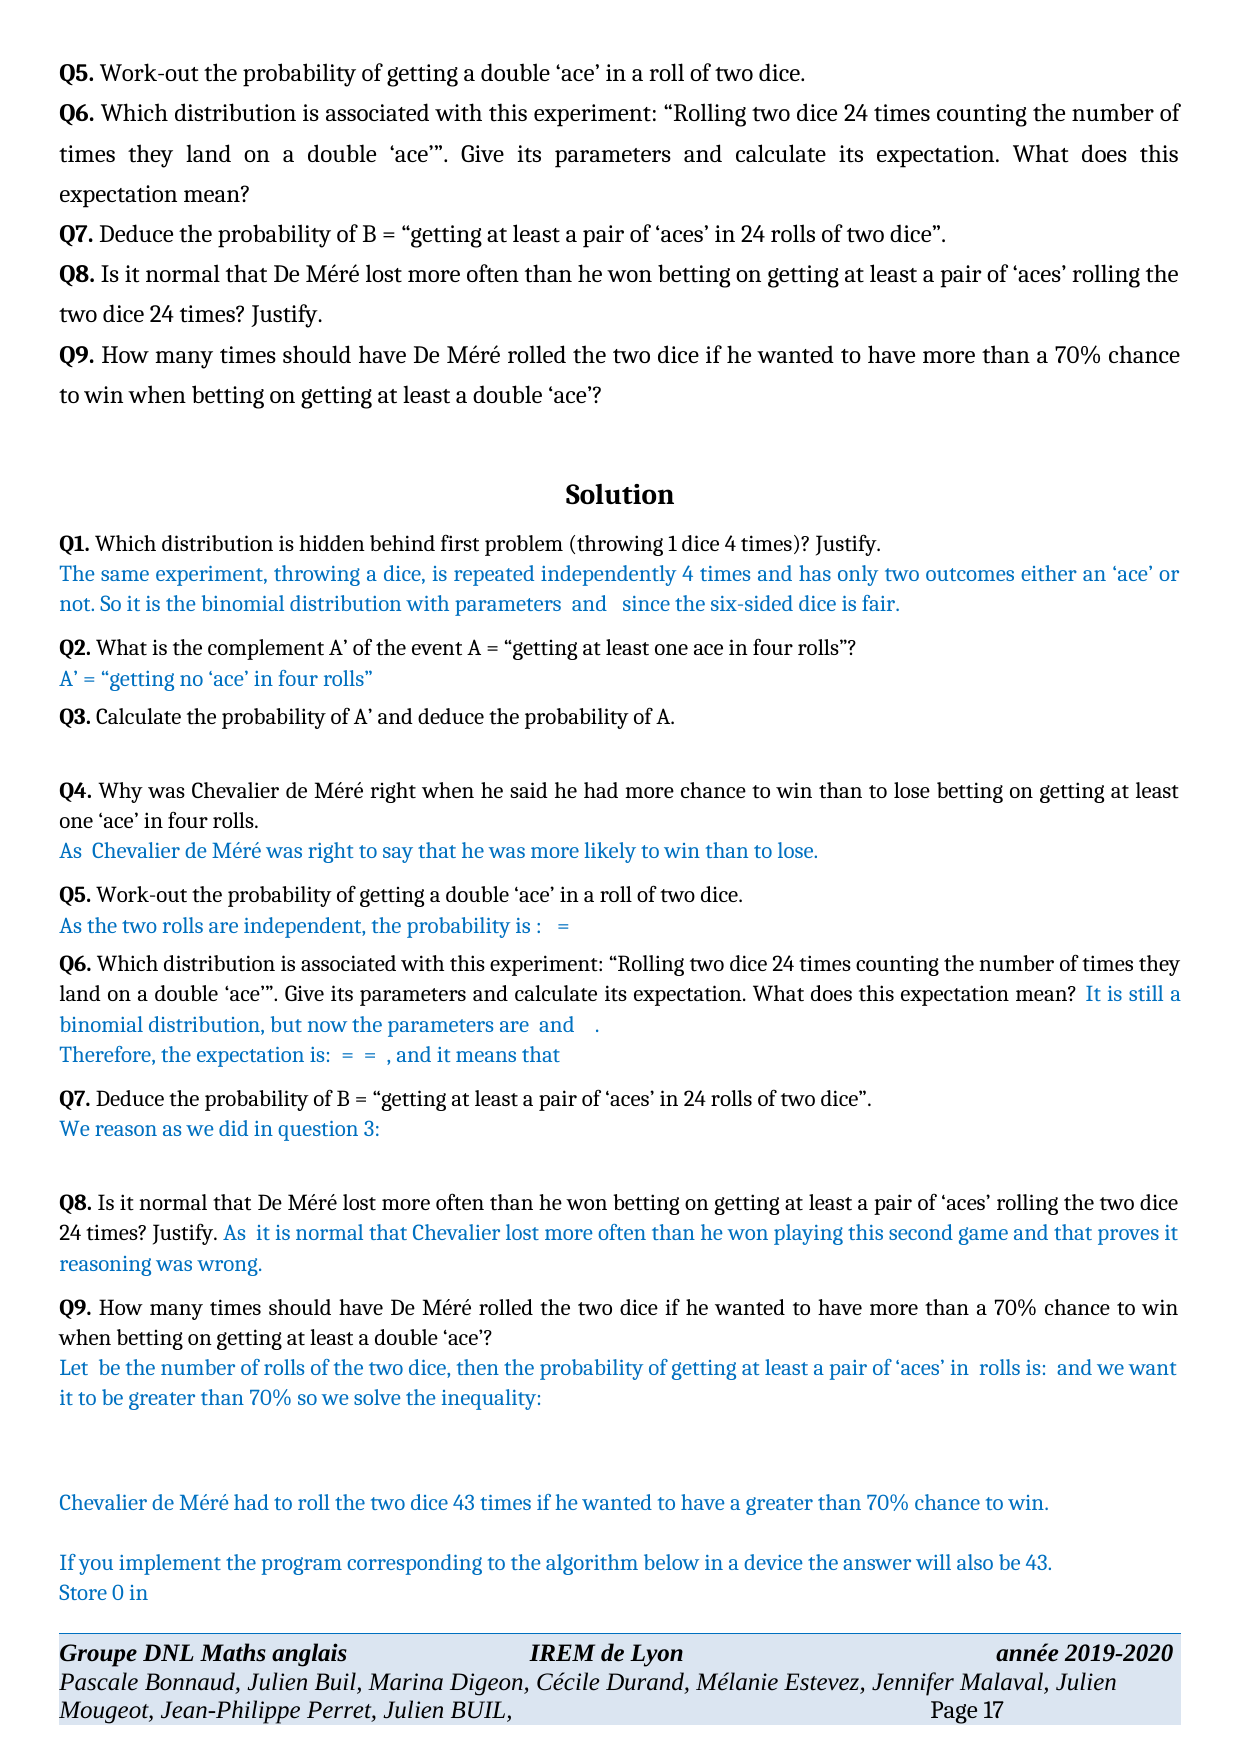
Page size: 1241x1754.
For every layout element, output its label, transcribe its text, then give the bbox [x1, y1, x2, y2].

text As Chevalier de Méré was right to say that he was more likely to win than to lose. [59, 838, 1181, 865]
text Solution [59, 478, 1181, 512]
text As the two rolls are independent, the probability is : = [59, 912, 1181, 939]
text Q4. Why was Chevalier de Méré right when he said he had more chance to win than to lose betting on getting at least one ‘ace’ in four rolls. [59, 778, 1181, 834]
text Q3. Calculate the probability of A’ and deduce the probability of A. [59, 704, 1181, 730]
text Q1. Which distribution is hidden behind first problem (throwing 1 dice 4 times)? Justify. [59, 531, 1181, 557]
text A’ = “getting no ‘ace’ in four rolls” [59, 665, 1181, 692]
text Q5. Work-out the probability of getting a double ‘ace’ in a roll of two dice. [59, 59, 1181, 88]
text Q7. Deduce the probability of B = “getting at least a pair of ‘aces’ in 24 rolls of two dice”. [59, 1086, 1181, 1112]
text Therefore, the expectation is: = = , and it means that [59, 1042, 1181, 1068]
text Q6. Which distribution is associated with this experiment: “Rolling two dice 24 times counting the number of times they land on a double ‘ace’”. Give its parameters and calculate its expectation. What does this expectation mean? [59, 99, 1181, 208]
text The same experiment, throwing a dice, is repeated independently 4 times and has only two outcomes either an ‘ace’ or not. So it is the binomial distribution with parameters and since the six-sided dice is fair. [59, 561, 1181, 617]
text Q8. Is it normal that De Méré lost more often than he won betting on getting at least a pair of ‘aces’ rolling the two dice 24 times? Justify. As it is normal that Chevalier lost more often than he won playing this second game and that proves it reasoning was wrong. [59, 1190, 1181, 1277]
text Chevalier de Méré had to roll the two dice 43 times if he wanted to have a greater than 70% chance to win. [59, 1489, 1181, 1516]
text Store 0 in [59, 1580, 1181, 1606]
text Q9. How many times should have De Méré rolled the two dice if he wanted to have more than a 70% chance to win when betting on getting at least a double ‘ace’? [59, 1294, 1181, 1351]
text Q6. Which distribution is associated with this experiment: “Rolling two dice 24 times counting the number of times they land on a double ‘ace’”. Give its parameters and calculate its expectation. What does this expectation mean? It is still a binomial distribution, but now the parameters are and . [59, 951, 1181, 1038]
text If you implement the program corresponding to the algorithm below in a device the answer will also be 43. [59, 1550, 1181, 1576]
text Q9. How many times should have De Méré rolled the two dice if he wanted to have more than a 70% chance to win when betting on getting at least a double ‘ace’? [59, 341, 1181, 409]
text Q2. What is the complement A’ of the event A = “getting at least one ace in four rolls”? [59, 635, 1181, 661]
text Q7. Deduce the probability of B = “getting at least a pair of ‘aces’ in 24 rolls of two dice”. [59, 220, 1181, 249]
text Q5. Work-out the probability of getting a double ‘ace’ in a roll of two dice. [59, 882, 1181, 909]
text Let be the number of rolls of the two dice, then the probability of getting at least a pair of ‘aces’ in rolls is: and we want it to be greater than 70% so we solve the inequality: [59, 1355, 1181, 1411]
text We reason as we did in question 3: [59, 1116, 1181, 1142]
text Q8. Is it normal that De Méré lost more often than he won betting on getting at least a pair of ‘aces’ rolling the two dice 24 times? Justify. [59, 260, 1181, 329]
